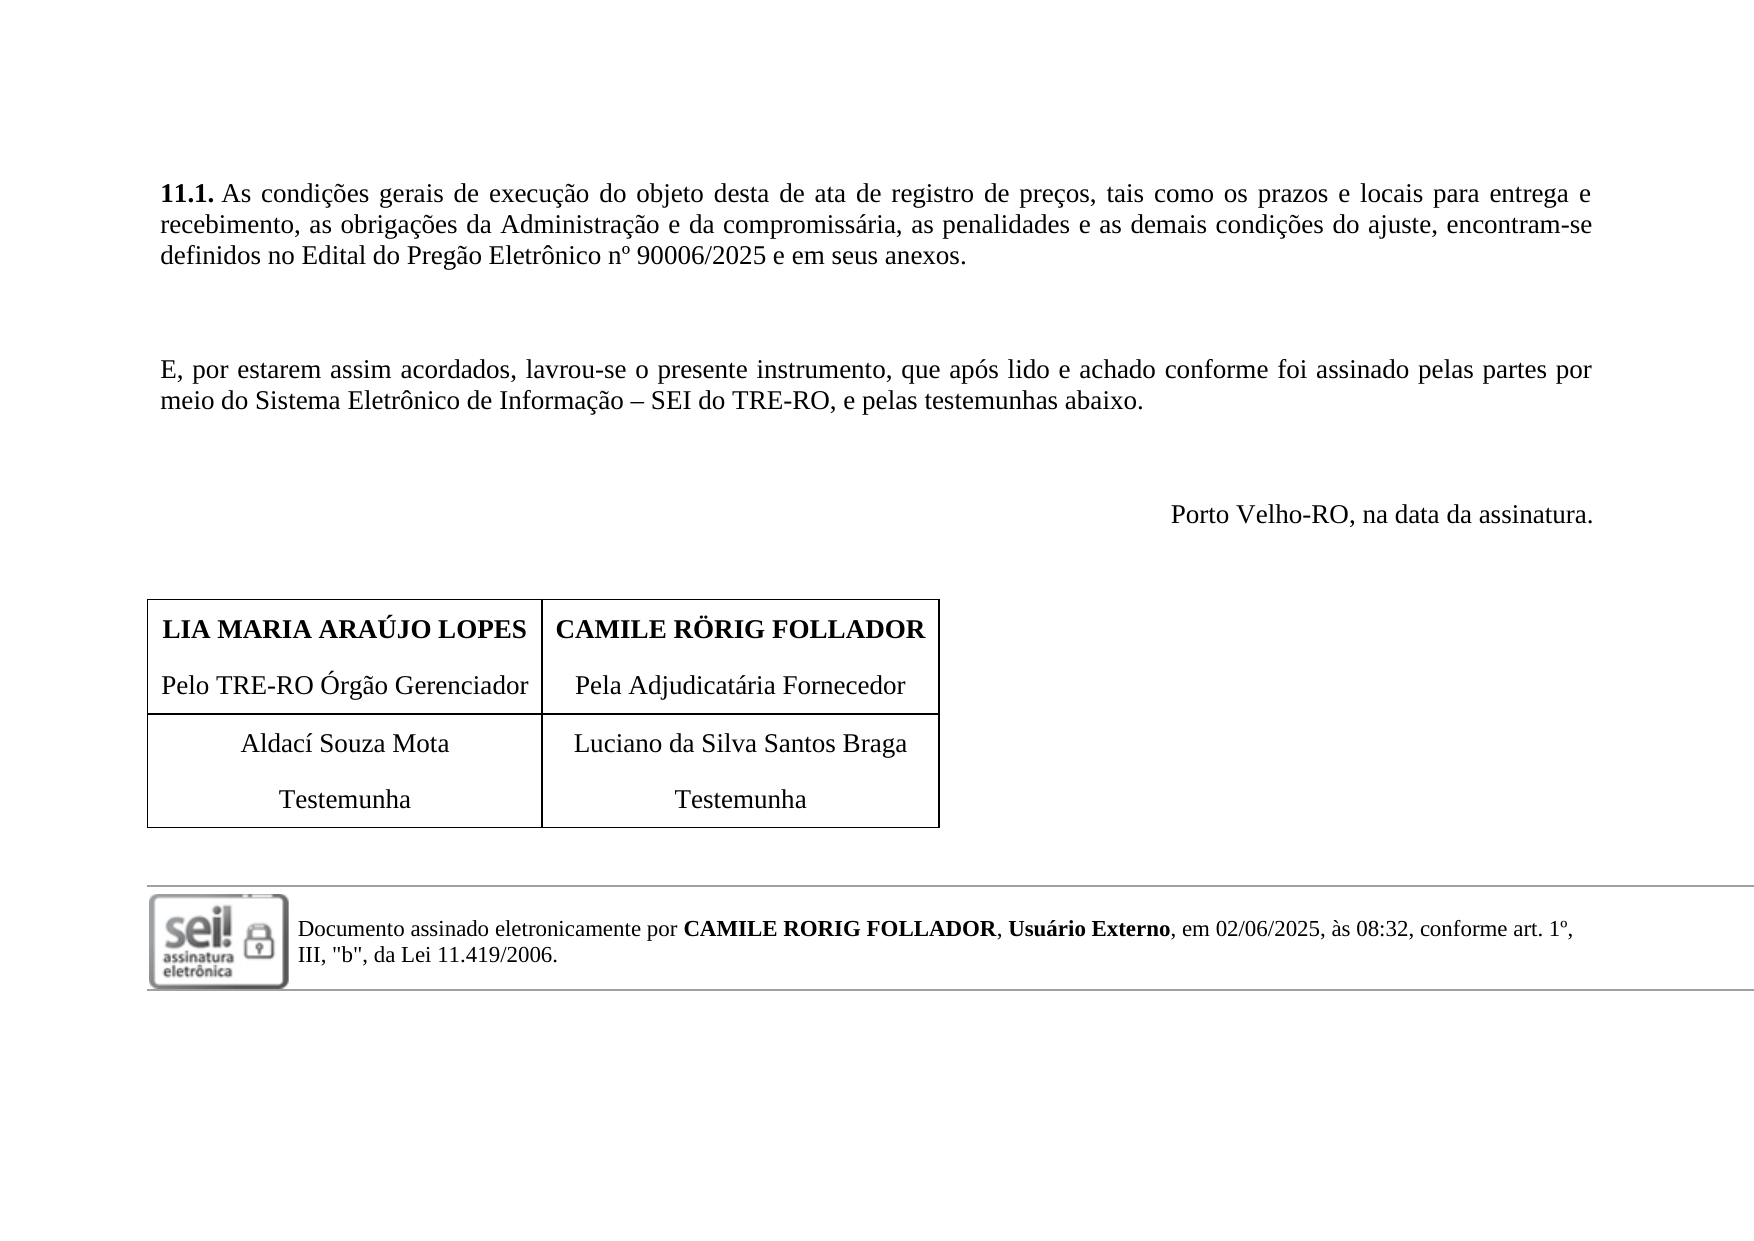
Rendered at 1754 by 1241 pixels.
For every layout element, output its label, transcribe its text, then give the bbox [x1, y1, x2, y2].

text E, por estarem assim acordados, lavrou-se o presente instrumento, que após lido e achado conforme foi assinado pelas partes por meio do Sistema Eletrônico de Informação – SEI do TRE-RO, e pelas testemunhas abaixo. [160, 353, 1594, 415]
text Porto Velho-RO, na data da assinatura. [160, 498, 1594, 529]
table_header CAMILE RÖRIG FOLLADOR Pela Adjudicatária Fornecedor [543, 600, 938, 713]
table_header [148, 893, 296, 989]
table_cell Luciano da Silva Santos Braga Testemunha [543, 715, 938, 827]
table_cell Aldací Souza Mota Testemunha [148, 715, 541, 827]
text 11.1. As condições gerais de execução do objeto desta de ata de registro de preços, tais como os prazos e locais para entrega e recebimento, as obrigações da Administração e da compromissária, as penalidades e as demais condições do ajuste, encontram-se definidos no Edital do Pregão Eletrônico nº 90006/2025 e em seus anexos. [160, 177, 1594, 271]
table_header Documento assinado eletronicamente por CAMILE RORIG FOLLADOR, Usuário Externo, em 02/06/2025, às 08:32, conforme art. 1º, III, "b", da Lei 11.419/2006. [296, 893, 1606, 989]
table_header LIA MARIA ARAÚJO LOPES Pelo TRE-RO Órgão Gerenciador [148, 600, 541, 713]
